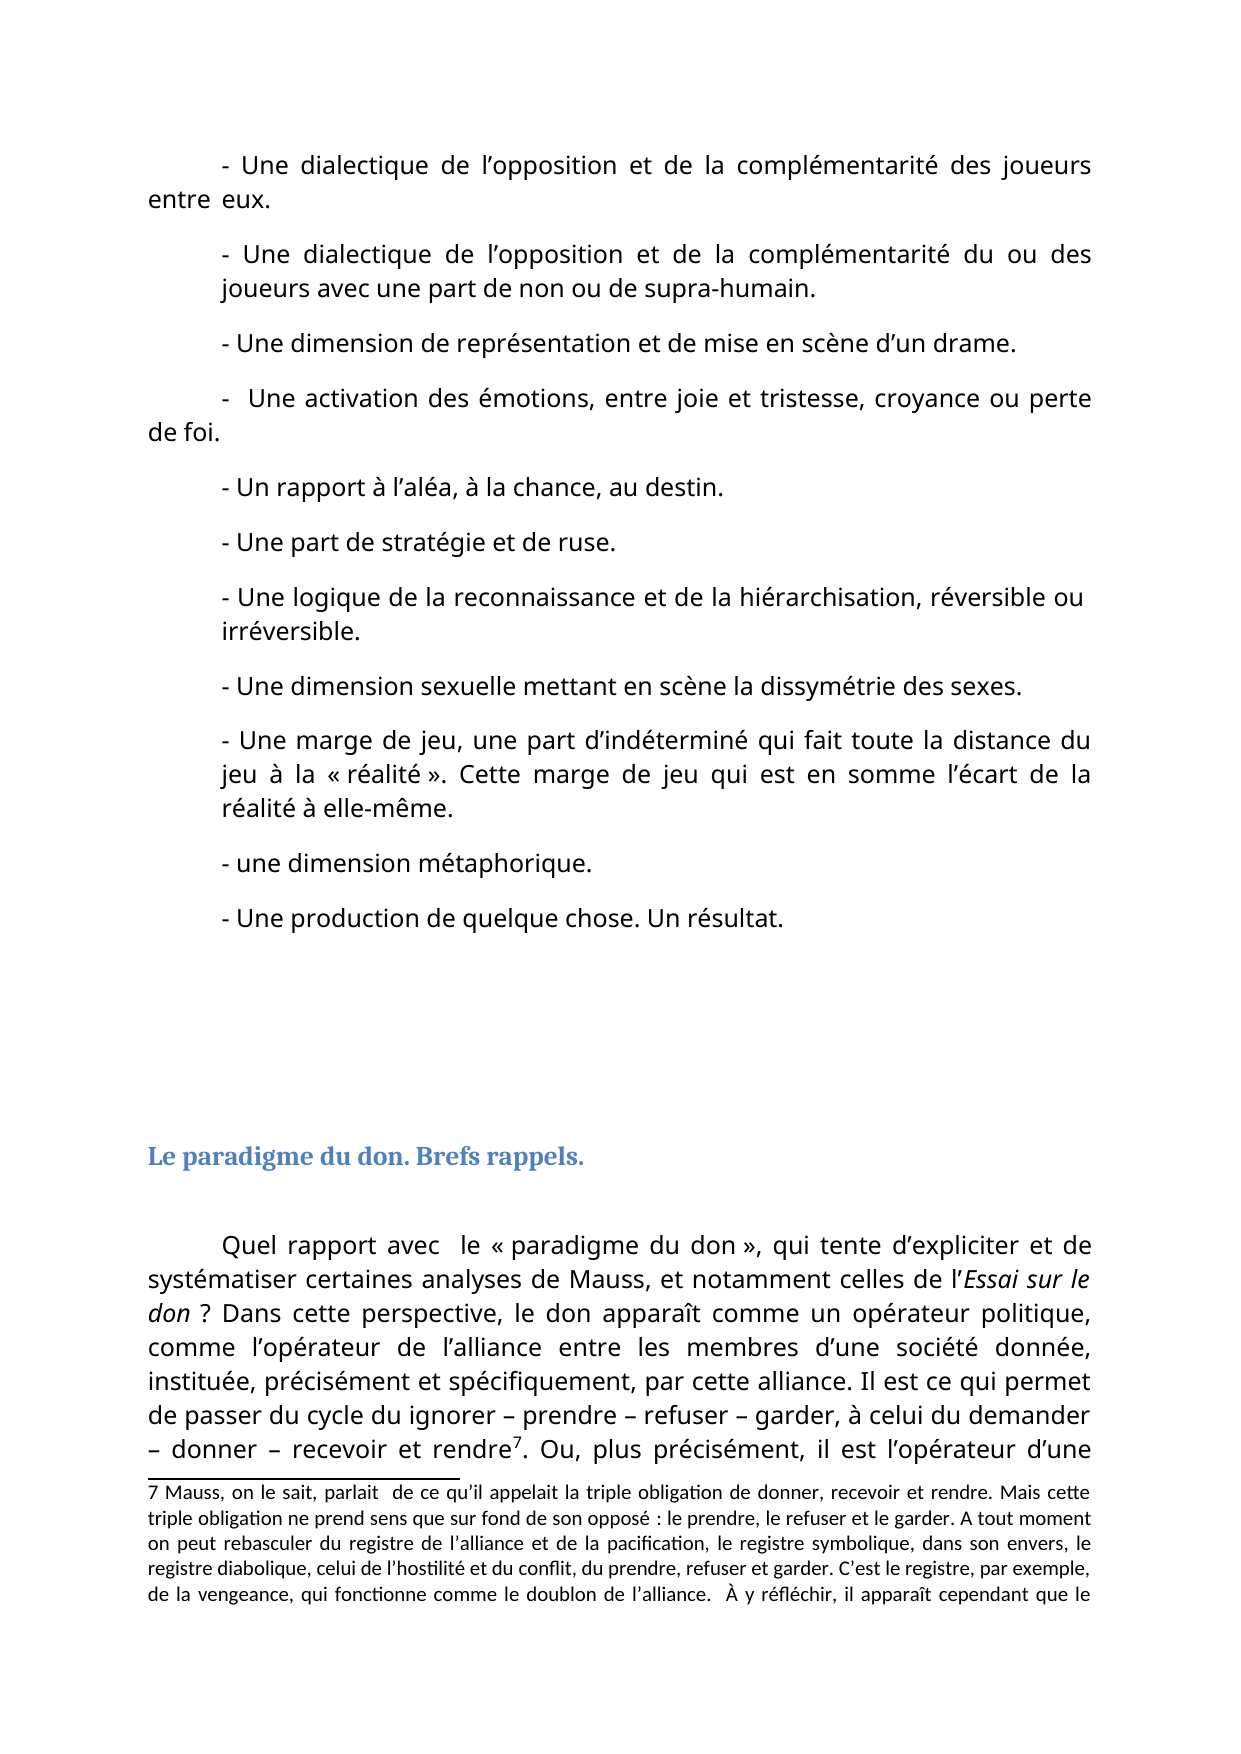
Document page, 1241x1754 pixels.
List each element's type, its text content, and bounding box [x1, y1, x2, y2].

text - Une production de quelque chose. Un résultat. [221, 901, 1093, 935]
text - Une activation des émotions, entre joie et tristesse, croyance ou perte de foi. [148, 380, 1093, 448]
text - Une logique de la reconnaissance et de la hiérarchisation, réversible ou irréversible. [148, 579, 1093, 647]
text Quel rapport avec le « paradigme du don », qui tente d’expliciter et de systématiser certaines analyses de Mauss, et notamment celles de l’Essai sur le don ? Dans cette perspective, le don apparaît comme un opérateur politique, comme l’opérateur de l’alliance entre les membres d’une société donnée, instituée, précisément et spécifiquement, par cette alliance. Il est ce qui permet de passer du cycle du ignorer – prendre – refuser – garder, à celui du demander – donner – recevoir et rendre. Ou, plus précisément, il est l’opérateur d’une [148, 1227, 1093, 1466]
text - Une dialectique de l’opposition et de la complémentarité des joueurs entre eux. [148, 148, 1093, 216]
text - Un rapport à l’aléa, à la chance, au destin. [148, 469, 1093, 503]
text - Une marge de jeu, une part d’indéterminé qui fait toute la distance du jeu à la « réalité ». Cette marge de jeu qui est en somme l’écart de la réalité à elle-même. [221, 723, 1093, 825]
text Mauss, on le sait, parlait de ce qu’il appelait la triple obligation de donner, recevoir et rendre. Mais cette triple obligation ne prend sens que sur fond de son opposé : le prendre, le refuser et le garder. A tout moment on peut rebasculer du registre de l’alliance et de la pacification, le registre symbolique, dans son envers, le registre diabolique, celui de l’hostilité et du conflit, du prendre, refuser et garder. C’est le registre, par exemple, de la vengeance, qui fonctionne comme le doublon de l’alliance. À y réfléchir, il apparaît cependant que le [148, 1479, 1093, 1606]
text - une dimension métaphorique. [221, 846, 1093, 880]
text - Une dialectique de l’opposition et de la complémentarité du ou des joueurs avec une part de non ou de supra-humain. [221, 237, 1093, 305]
text - Une dimension de représentation et de mise en scène d’un drame. [148, 326, 1093, 359]
text - Une dimension sexuelle mettant en scène la dissymétrie des sexes. [148, 668, 1093, 702]
text - Une part de stratégie et de ruse. [148, 524, 1093, 558]
subtitle Le paradigme du don. Brefs rappels. [148, 1141, 1093, 1172]
